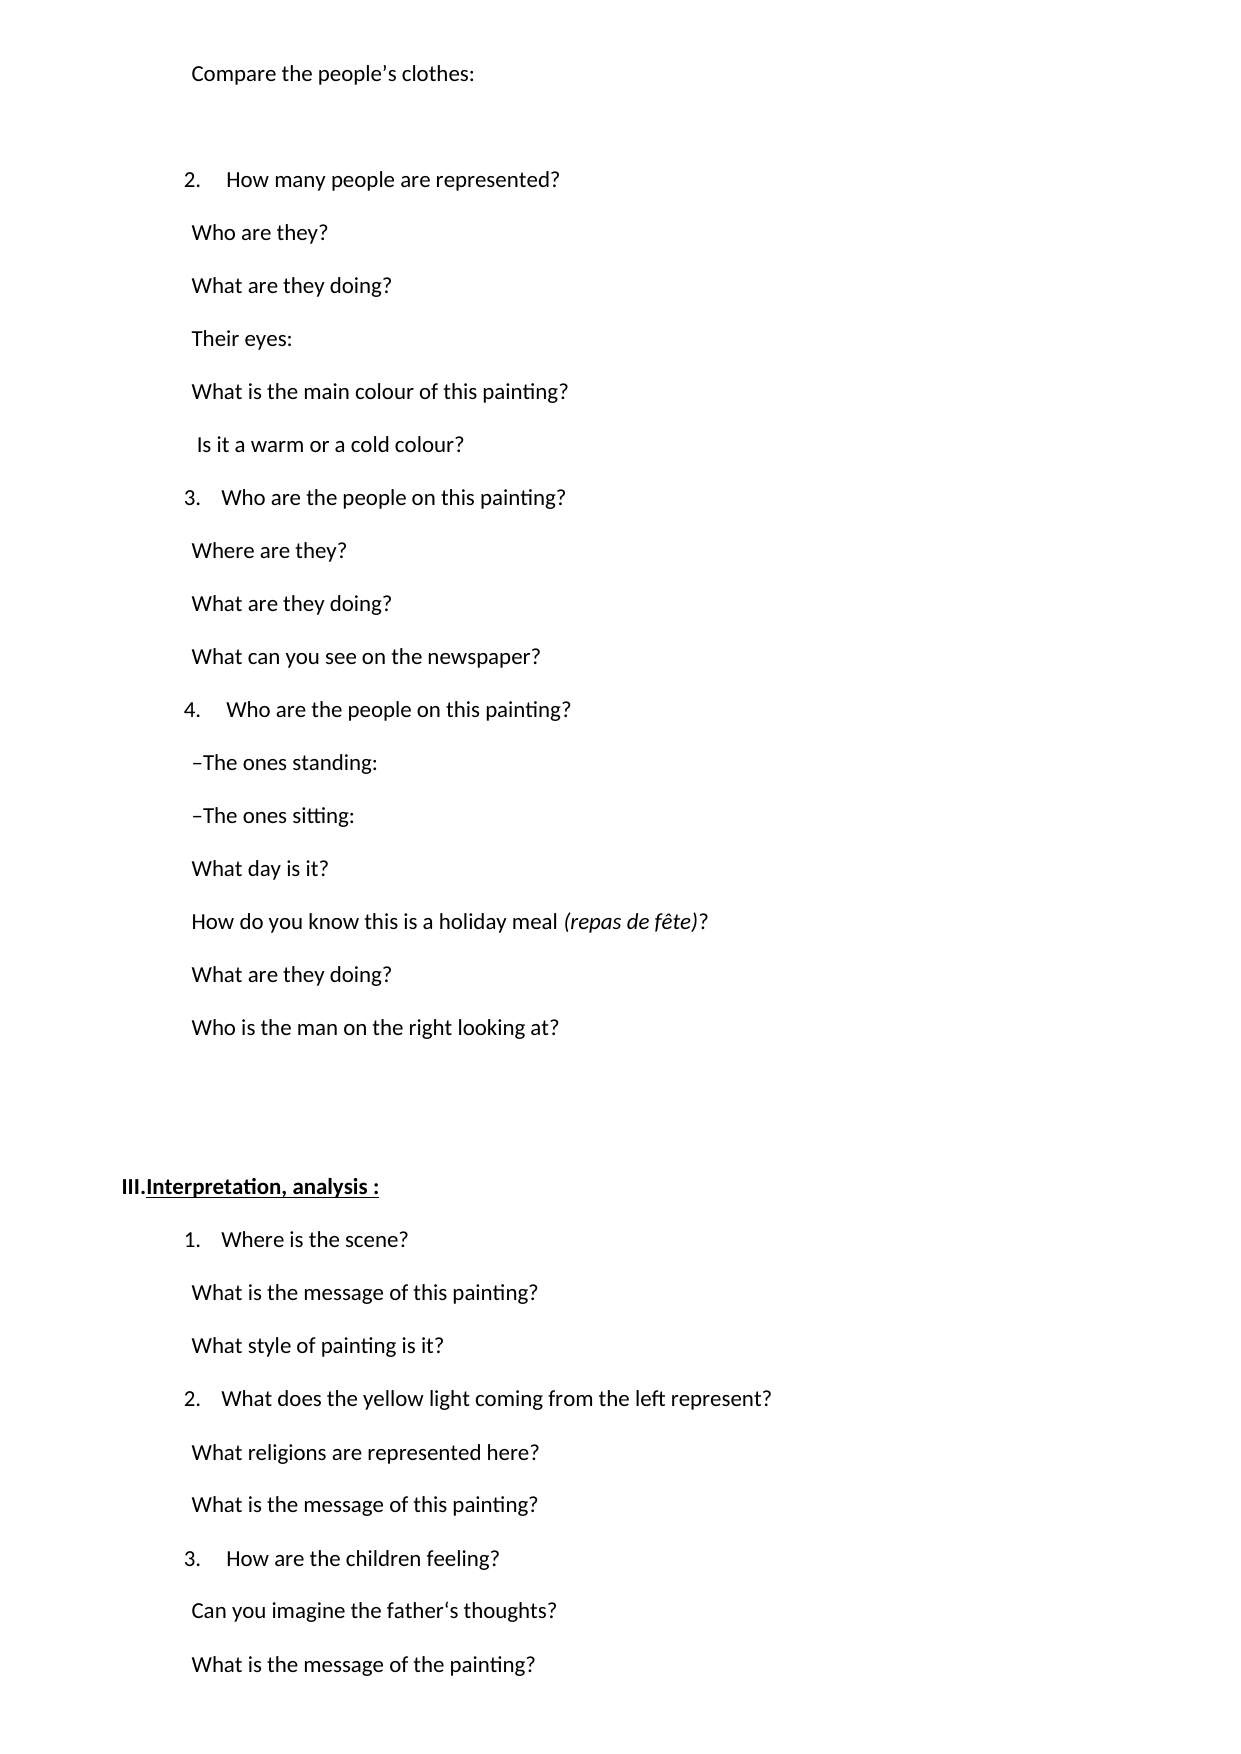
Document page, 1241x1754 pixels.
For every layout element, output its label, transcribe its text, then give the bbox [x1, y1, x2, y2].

text –The ones sitting: [191, 801, 1199, 829]
text Where are they? [191, 536, 1199, 564]
text How do you know this is a holiday meal (repas de fête)? [191, 907, 1199, 935]
text Compare the people’s clothes: [191, 59, 1199, 87]
text –The ones standing: [191, 748, 1199, 776]
text Who are they? [191, 218, 1199, 246]
text What can you see on the newspaper? [191, 642, 1199, 670]
list Where is the scene? [154, 1226, 1199, 1253]
text What style of painting is it? [191, 1332, 1199, 1359]
list Who are the people on this painting? [154, 695, 1199, 723]
text What is the message of this painting? [191, 1491, 1199, 1519]
text What are they doing? [191, 271, 1199, 299]
text What religions are represented here? [191, 1438, 1199, 1466]
list Who are the people on this painting? [154, 483, 1199, 511]
text What is the message of the painting? [191, 1650, 1199, 1678]
list How are the children feeling? [154, 1544, 1199, 1572]
text What is the message of this painting? [191, 1278, 1199, 1307]
text Who is the man on the right looking at? [191, 1013, 1199, 1041]
list Interpretation, analysis : [79, 1172, 1199, 1201]
list How many people are represented? [154, 165, 1199, 193]
text What is the main colour of this painting? [191, 377, 1199, 405]
text Their eyes: [191, 324, 1199, 352]
text Is it a warm or a cold colour? [191, 430, 1199, 458]
text What day is it? [191, 854, 1199, 882]
text What are they doing? [191, 960, 1199, 988]
text What are they doing? [191, 589, 1199, 617]
list What does the yellow light coming from the left represent? [154, 1384, 1199, 1413]
text Can you imagine the father‘s thoughts? [191, 1597, 1199, 1625]
